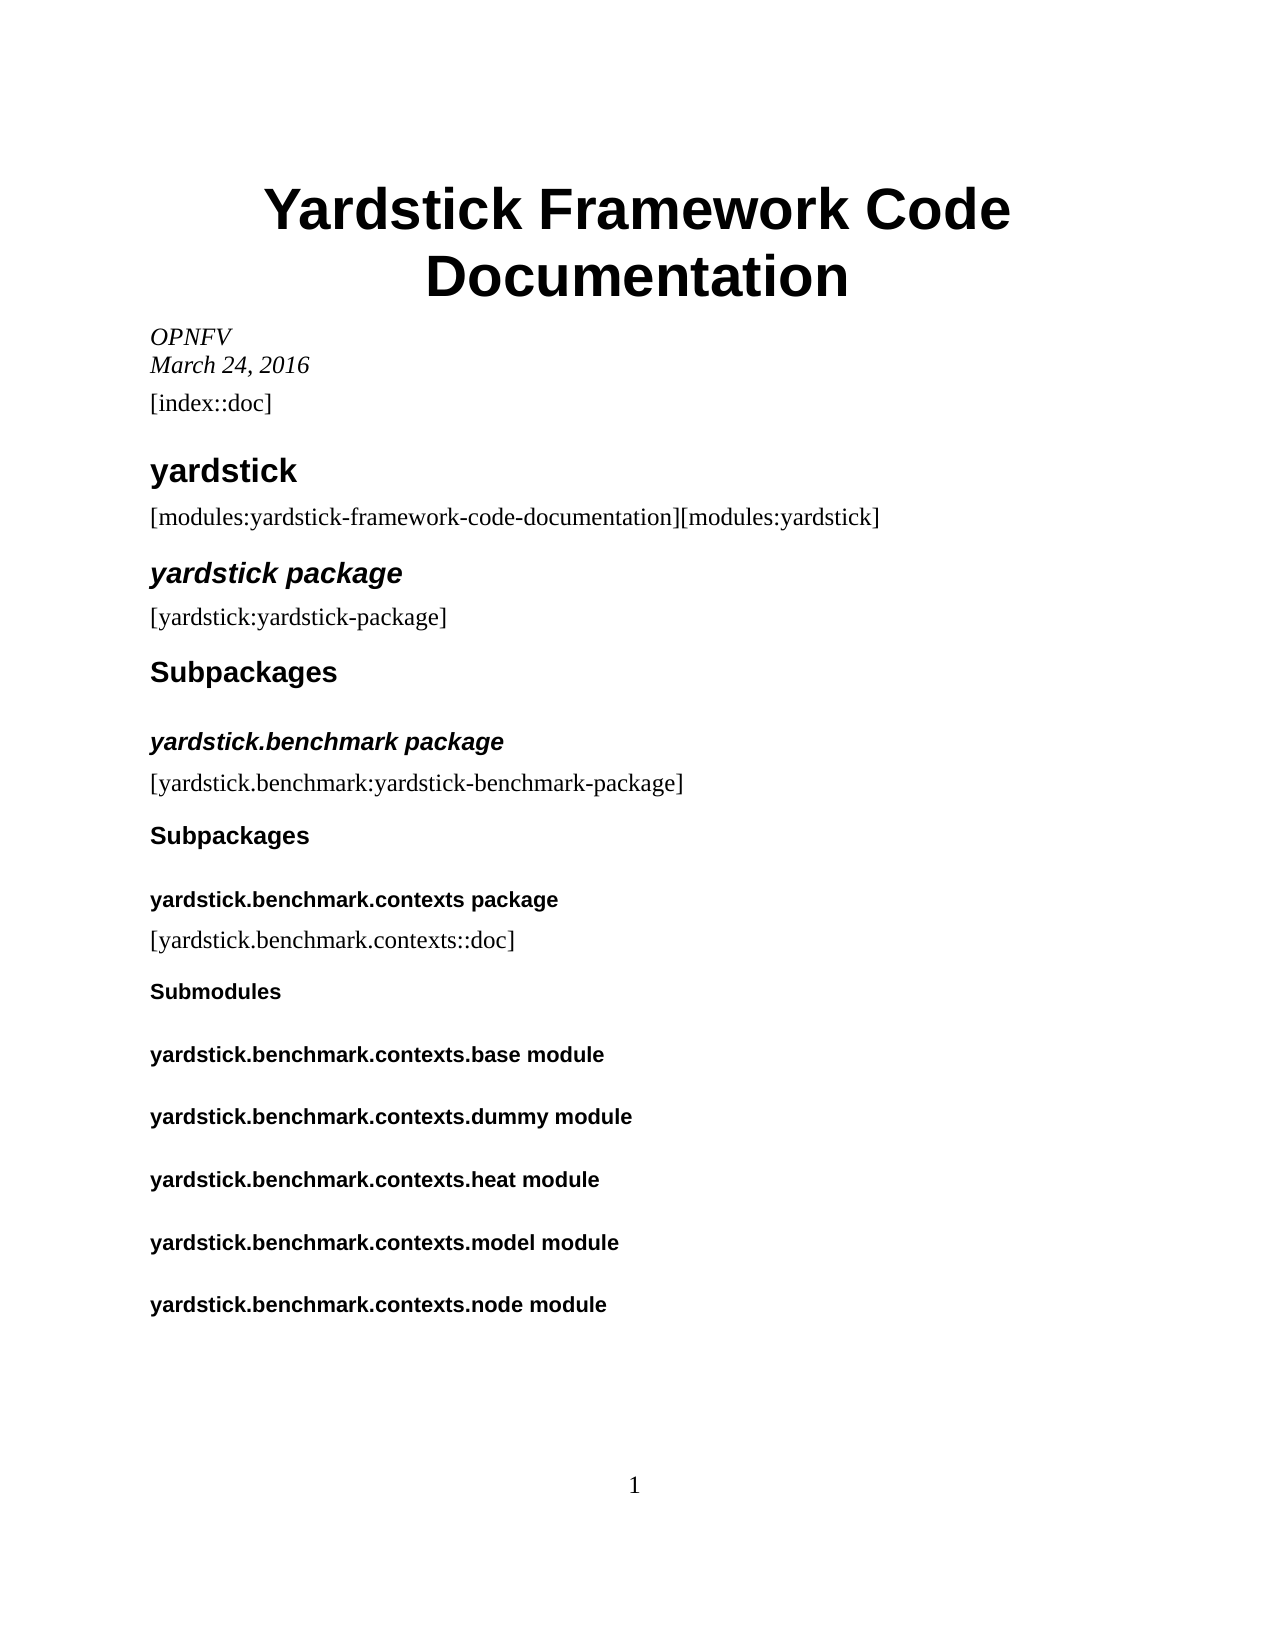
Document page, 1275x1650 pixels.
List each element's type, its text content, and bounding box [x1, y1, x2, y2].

subtitle yardstick [150, 451, 1125, 489]
text [yardstick:yardstick-package] [150, 602, 1125, 631]
subtitle yardstick package [150, 556, 1125, 589]
text OPNFV [150, 322, 1125, 350]
subtitle yardstick.benchmark.contexts.dummy module [150, 1104, 1125, 1129]
subtitle yardstick.benchmark package [150, 727, 1125, 755]
title Yardstick Framework Code Documentation [150, 175, 1125, 309]
subtitle Subpackages [150, 821, 1125, 850]
subtitle yardstick.benchmark.contexts.base module [150, 1042, 1125, 1067]
text March 24, 2016 [150, 350, 1125, 379]
text [index::doc] [150, 388, 1125, 417]
subtitle yardstick.benchmark.contexts.node module [150, 1292, 1125, 1318]
subtitle yardstick.benchmark.contexts.model module [150, 1230, 1125, 1255]
subtitle yardstick.benchmark.contexts package [150, 887, 1125, 913]
text [modules:yardstick-framework-code-documentation][modules:yardstick] [150, 502, 1125, 531]
subtitle yardstick.benchmark.contexts.heat module [150, 1167, 1125, 1192]
text [yardstick.benchmark.contexts::doc] [150, 925, 1125, 954]
subtitle Subpackages [150, 656, 1125, 689]
subtitle Submodules [150, 979, 1125, 1004]
text [yardstick.benchmark:yardstick-benchmark-package] [150, 768, 1125, 796]
